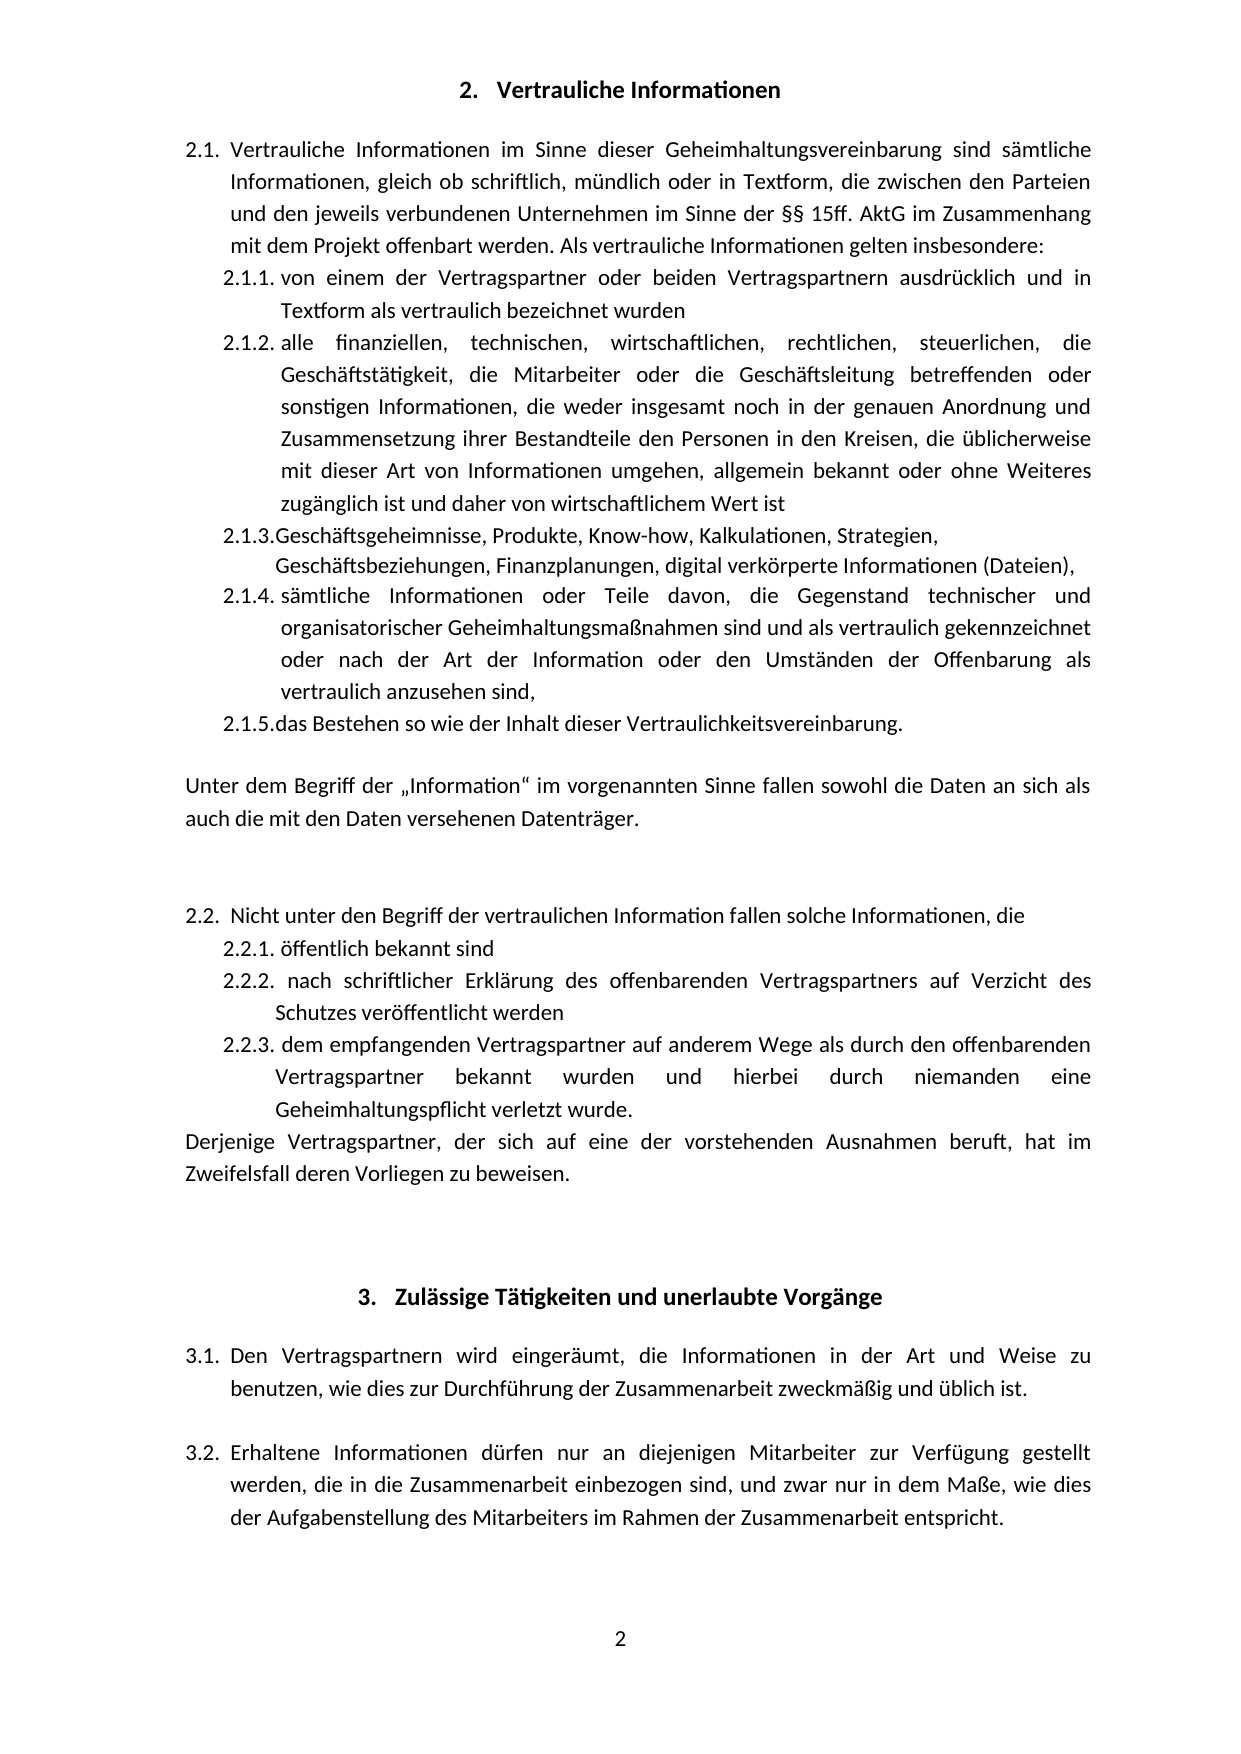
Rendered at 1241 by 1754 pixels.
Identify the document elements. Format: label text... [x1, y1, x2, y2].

list das Bestehen so wie der Inhalt dieser Vertraulichkeitsvereinbarung. [223, 709, 1093, 738]
list von einem der Vertragspartner oder beiden Vertragspartnern ausdrücklich und in Textform als vertraulich bezeichnet wurden [223, 263, 1093, 324]
text Derjenige Vertragspartner, der sich auf eine der vorstehenden Ausnahmen beruft, hat im Zweifelsfall deren Vorliegen zu beweisen. [185, 1127, 1093, 1187]
list Nicht unter den Begriff der vertraulichen Information fallen solche Informationen, die [185, 902, 1093, 929]
list Erhaltene Informationen dürfen nur an diejenigen Mitarbeiter zur Verfügung gestellt werden, die in die Zusammenarbeit einbezogen sind, und zwar nur in dem Maße, wie dies der Aufgabenstellung des Mitarbeiters im Rahmen der Zusammenarbeit entspricht. [185, 1438, 1093, 1531]
list Vertrauliche Informationen im Sinne dieser Geheimhaltungsvereinbarung sind sämtliche Informationen, gleich ob schriftlich, mündlich oder in Textform, die zwischen den Parteien und den jeweils verbundenen Unternehmen im Sinne der §§ 15ff. AktG im Zusammenhang mit dem Projekt offenbart werden. Als vertrauliche Informationen gelten insbesondere: [185, 135, 1093, 259]
list öffentlich bekannt sind [223, 934, 1093, 962]
list sämtliche Informationen oder Teile davon, die Gegenstand technischer und organisatorischer Geheimhaltungsmaßnahmen sind und als vertraulich gekennzeichnet oder nach der Art der Information oder den Umständen der Offenbarung als vertraulich anzusehen sind, [223, 581, 1093, 705]
list alle finanziellen, technischen, wirtschaftlichen, rechtlichen, steuerlichen, die Geschäftstätigkeit, die Mitarbeiter oder die Geschäftsleitung betreffenden oder sonstigen Informationen, die weder insgesamt noch in der genauen Anordnung und Zusammensetzung ihrer Bestandteile den Personen in den Kreisen, die üblicherweise mit dieser Art von Informationen umgehen, allgemein bekannt oder ohne Weiteres zugänglich ist und daher von wirtschaftlichem Wert ist [223, 328, 1093, 517]
list Den Vertragspartnern wird eingeräumt, die Informationen in der Art und Weise zu benutzen, wie dies zur Durchführung der Zusammenarbeit zweckmäßig und üblich ist. [185, 1342, 1093, 1402]
list dem empfangenden Vertragspartner auf anderem Wege als durch den offenbarenden Vertragspartner bekannt wurden und hierbei durch niemanden eine Geheimhaltungspflicht verletzt wurde. [223, 1030, 1093, 1123]
text Unter dem Begriff der „Information“ im vorgenannten Sinne fallen sowohl die Daten an sich als auch die mit den Daten versehenen Datenträger. [185, 772, 1093, 832]
list Vertrauliche Informationen [148, 74, 1093, 104]
list nach schriftlicher Erklärung des offenbarenden Vertragspartners auf Verzicht des Schutzes veröffentlicht werden [223, 966, 1093, 1026]
list Geschäftsgeheimnisse, Produkte, Know-how, Kalkulationen, Strategien, Geschäftsbeziehungen, Finanzplanungen, digital verkörperte Informationen (Dateien), [223, 521, 1093, 579]
list Zulässige Tätigkeiten und unerlaubte Vorgänge [148, 1281, 1093, 1311]
